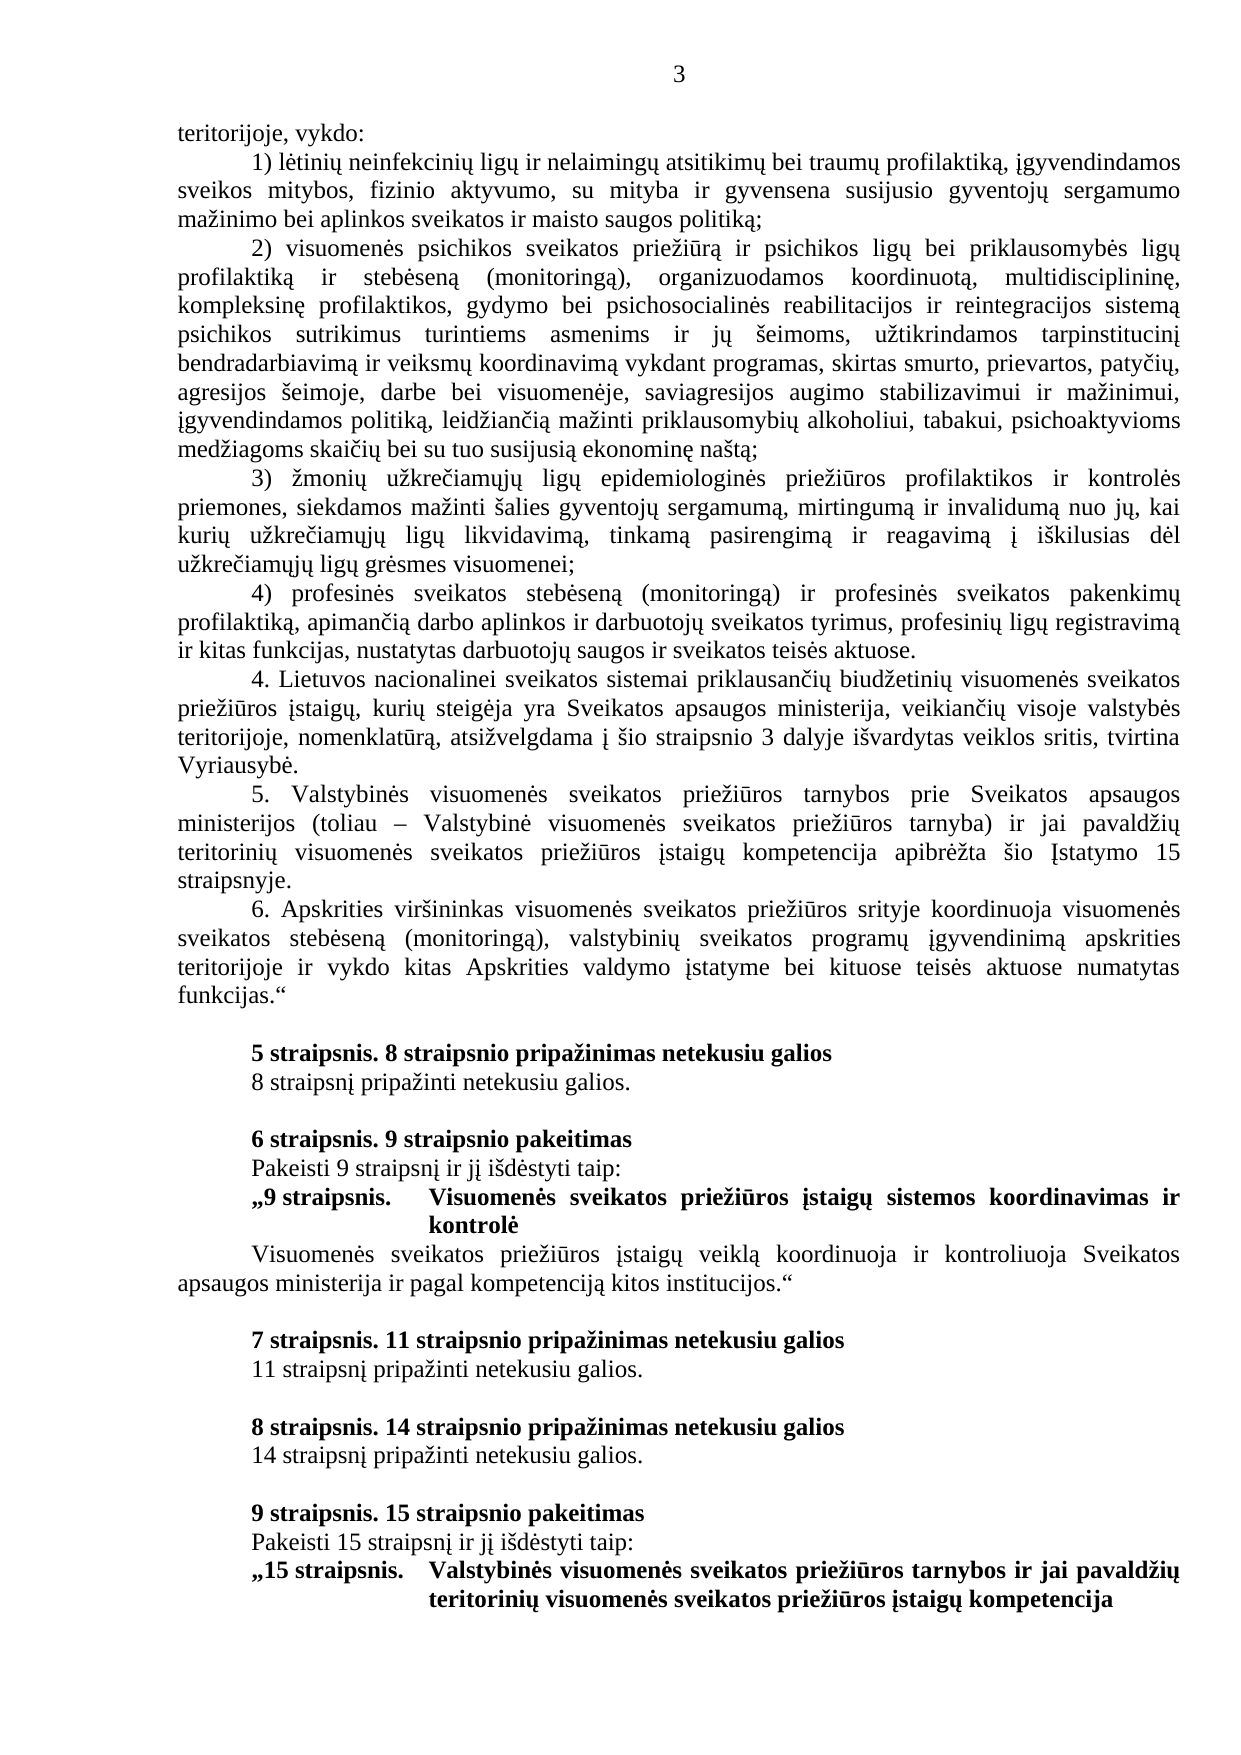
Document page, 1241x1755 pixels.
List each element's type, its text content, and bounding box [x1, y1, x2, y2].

text 9 straipsnis. 15 straipsnio pakeitimas [177, 1498, 1181, 1527]
text teritorijoje, vykdo: [177, 118, 1181, 147]
text 6. Apskrities viršininkas visuomenės sveikatos priežiūros srityje koordinuoja visuomenės sveikatos stebėseną (monitoringą), valstybinių sveikatos programų įgyvendinimą apskrities teritorijoje ir vykdo kitas Apskrities valdymo įstatyme bei kituose teisės aktuose numatytas funkcijas.“ [177, 894, 1181, 1009]
text Visuomenės sveikatos priežiūros įstaigų veiklą koordinuoja ir kontroliuoja Sveikatos apsaugos ministerija ir pagal kompetenciją kitos institucijos.“ [177, 1239, 1181, 1297]
text 3) žmonių užkrečiamųjų ligų epidemiologinės priežiūros profilaktikos ir kontrolės priemones, siekdamos mažinti šalies gyventojų sergamumą, mirtingumą ir invalidumą nuo jų, kai kurių užkrečiamųjų ligų likvidavimą, tinkamą pasirengimą ir reagavimą į iškilusias dėl užkrečiamųjų ligų grėsmes visuomenei; [177, 463, 1181, 578]
text 8 straipsnis. 14 straipsnio pripažinimas netekusiu galios [177, 1412, 1181, 1441]
text 5. Valstybinės visuomenės sveikatos priežiūros tarnybos prie Sveikatos apsaugos ministerijos (toliau – Valstybinė visuomenės sveikatos priežiūros tarnyba) ir jai pavaldžių teritorinių visuomenės sveikatos priežiūros įstaigų kompetencija apibrėžta šio Įstatymo 15 straipsnyje. [177, 779, 1181, 894]
text 8 straipsnį pripažinti netekusiu galios. [177, 1067, 1181, 1096]
text Pakeisti 9 straipsnį ir jį išdėstyti taip: [177, 1153, 1181, 1182]
text 7 straipsnis. 11 straipsnio pripažinimas netekusiu galios [177, 1326, 1181, 1354]
text 1) lėtinių neinfekcinių ligų ir nelaimingų atsitikimų bei traumų profilaktiką, įgyvendindamos sveikos mitybos, fizinio aktyvumo, su mityba ir gyvensena susijusio gyventojų sergamumo mažinimo bei aplinkos sveikatos ir maisto saugos politiką; [177, 147, 1181, 233]
text 2) visuomenės psichikos sveikatos priežiūrą ir psichikos ligų bei priklausomybės ligų profilaktiką ir stebėseną (monitoringą), organizuodamos koordinuotą, multidisciplininę, kompleksinę profilaktikos, gydymo bei psichosocialinės reabilitacijos ir reintegracijos sistemą psichikos sutrikimus turintiems asmenims ir jų šeimoms, užtikrindamos tarpinstitucinį bendradarbiavimą ir veiksmų koordinavimą vykdant programas, skirtas smurto, prievartos, patyčių, agresijos šeimoje, darbe bei visuomenėje, saviagresijos augimo stabilizavimui ir mažinimui, įgyvendindamos politiką, leidžiančią mažinti priklausomybių alkoholiui, tabakui, psichoaktyvioms medžiagoms skaičių bei su tuo susijusią ekonominę naštą; [177, 233, 1181, 463]
text 5 straipsnis. 8 straipsnio pripažinimas netekusiu galios [177, 1038, 1181, 1067]
text 11 straipsnį pripažinti netekusiu galios. [177, 1354, 1181, 1383]
text 6 straipsnis. 9 straipsnio pakeitimas [177, 1124, 1181, 1153]
text 4. Lietuvos nacionalinei sveikatos sistemai priklausančių biudžetinių visuomenės sveikatos priežiūros įstaigų, kurių steigėja yra Sveikatos apsaugos ministerija, veikiančių visoje valstybės teritorijoje, nomenklatūrą, atsižvelgdama į šio straipsnio 3 dalyje išvardytas veiklos sritis, tvirtina Vyriausybė. [177, 664, 1181, 779]
text „9 straipsnis. Visuomenės sveikatos priežiūros įstaigų sistemos koordinavimas ir kontrolė [251, 1182, 1181, 1239]
text Pakeisti 15 straipsnį ir jį išdėstyti taip: [177, 1527, 1181, 1556]
text 4) profesinės sveikatos stebėseną (monitoringą) ir profesinės sveikatos pakenkimų profilaktiką, apimančią darbo aplinkos ir darbuotojų sveikatos tyrimus, profesinių ligų registravimą ir kitas funkcijas, nustatytas darbuotojų saugos ir sveikatos teisės aktuose. [177, 578, 1181, 664]
text „15 straipsnis. Valstybinės visuomenės sveikatos priežiūros tarnybos ir jai pavaldžių teritorinių visuomenės sveikatos priežiūros įstaigų kompetencija [251, 1556, 1181, 1613]
text 14 straipsnį pripažinti netekusiu galios. [177, 1441, 1181, 1469]
